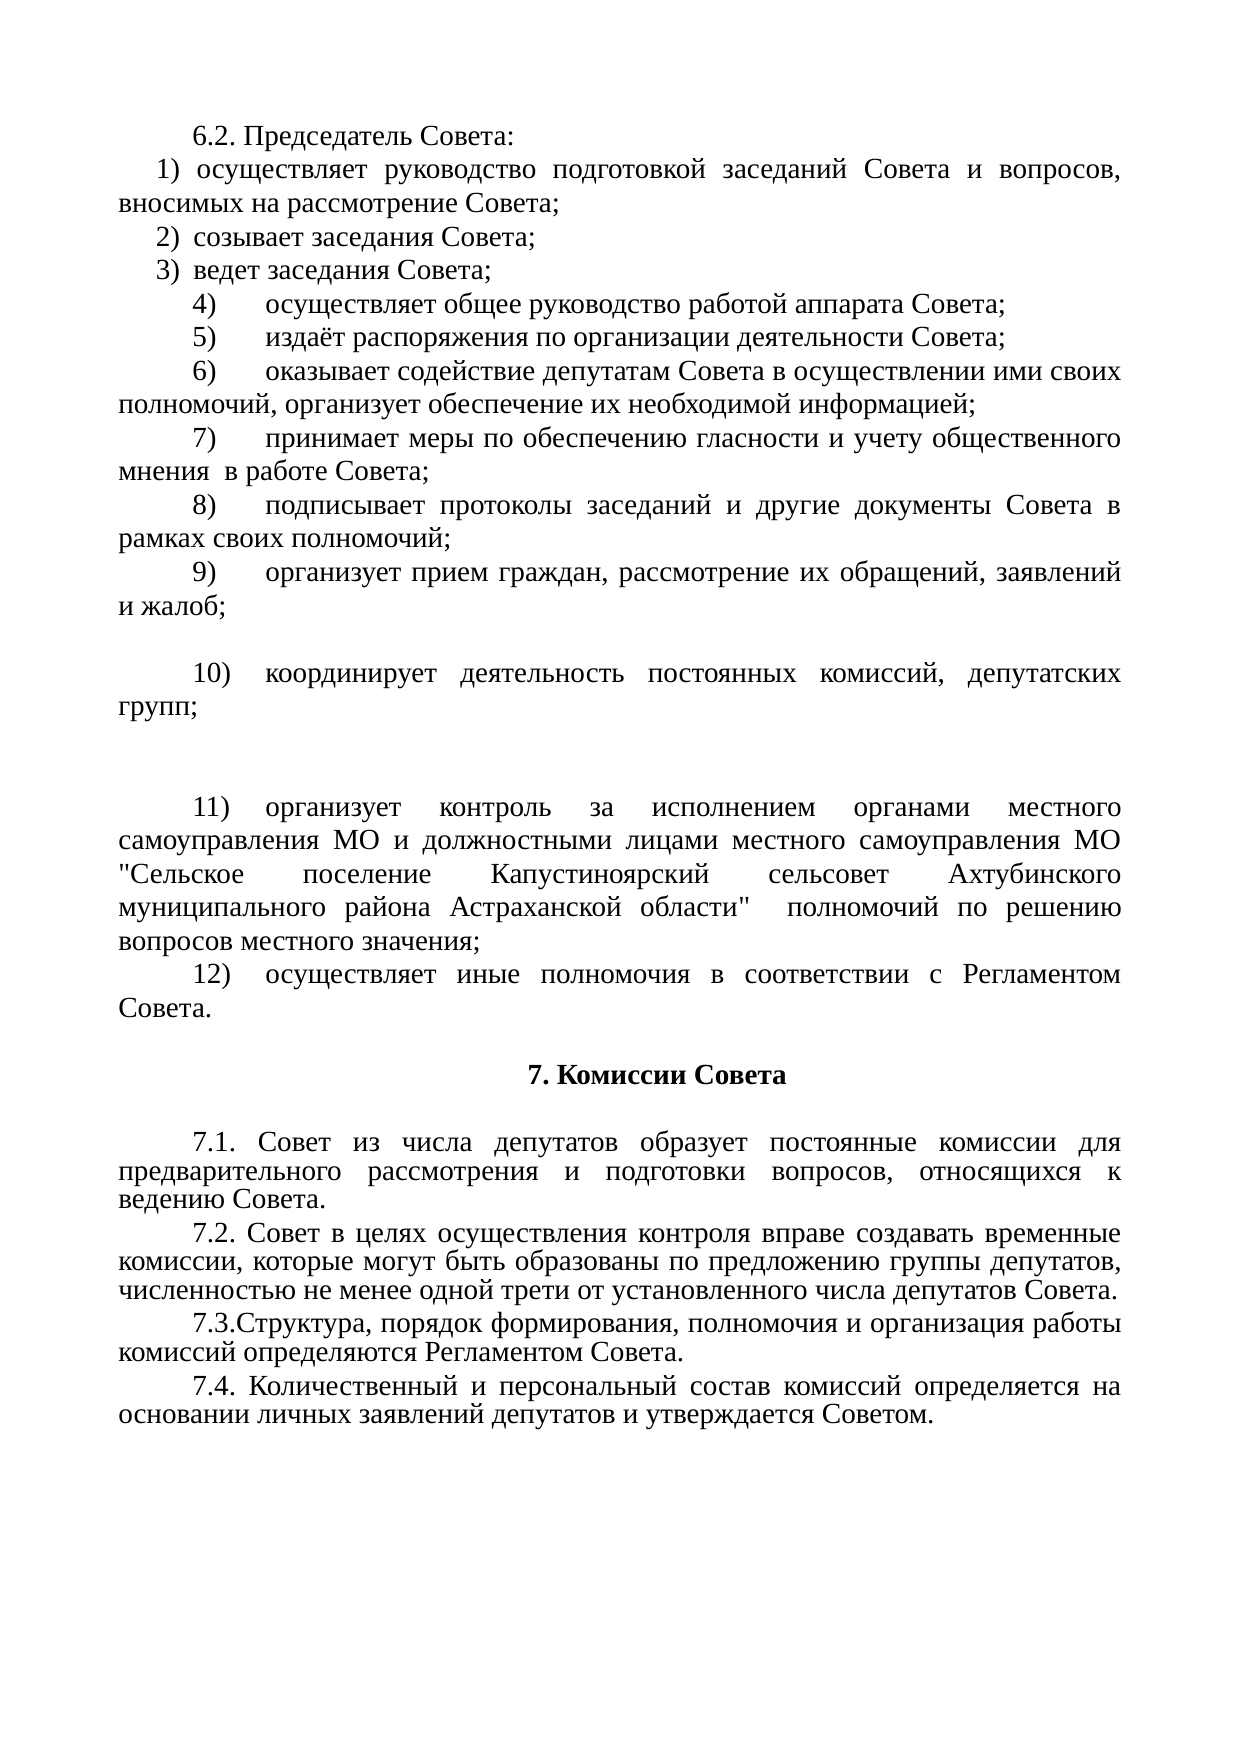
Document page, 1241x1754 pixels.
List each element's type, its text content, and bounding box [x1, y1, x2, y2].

text 7.3.Структура, порядок формирования, полномочия и организация работы комиссий определяются Регламентом Совета. [118, 1306, 1122, 1368]
text 6.2. Председатель Совета: [118, 118, 1122, 152]
list оказывает содействие депутатам Совета в осуществлении ими своих полномочий, организует обеспечение их необходимой информацией; [118, 353, 1122, 420]
list организует прием граждан, рассмотрение их обращений, заявлений и жалоб; [118, 554, 1122, 621]
list принимает меры по обеспечению гласности и учету общественного мнения в работе Совета; [118, 420, 1122, 487]
subtitle 7. Комиссии Совета [118, 1057, 1122, 1091]
list координирует деятельность постоянных комиссий, депутатских групп; [118, 655, 1122, 722]
text 7.2. Совет в целях осуществления контроля вправе создавать временные комиссии, которые могут быть образованы по предложению группы депутатов, численностью не менее одной трети от установленного числа депутатов Совета. [118, 1215, 1122, 1306]
text 1) осуществляет руководство подготовкой заседаний Совета и вопросов, вносимых на рассмотрение Совета; [118, 152, 1122, 219]
list осуществляет общее руководство работой аппарата Совета; [118, 286, 1122, 319]
list подписывает протоколы заседаний и другие документы Совета в рамках своих полномочий; [118, 487, 1122, 554]
list созывает заседания Совета; [156, 219, 1122, 252]
list осуществляет иные полномочия в соответствии с Регламентом Совета. [118, 957, 1122, 1024]
list организует контроль за исполнением органами местного самоуправления МО и должностными лицами местного самоуправления МО "Сельское поселение Капустиноярский сельсовет Ахтубинского муниципального района Астраханской области" полномочий по решению вопросов местного значения; [118, 789, 1122, 957]
list ведет заседания Совета; [156, 252, 1122, 286]
text 7.1. Совет из числа депутатов образует постоянные комиссии для предварительного рассмотрения и подготовки вопросов, относящихся к ведению Совета. [118, 1124, 1122, 1215]
list издаёт распоряжения по организации деятельности Совета; [118, 319, 1122, 353]
text 7.4. Количественный и персональный состав комиссий определяется на основании личных заявлений депутатов и утверждается Советом. [118, 1368, 1122, 1430]
